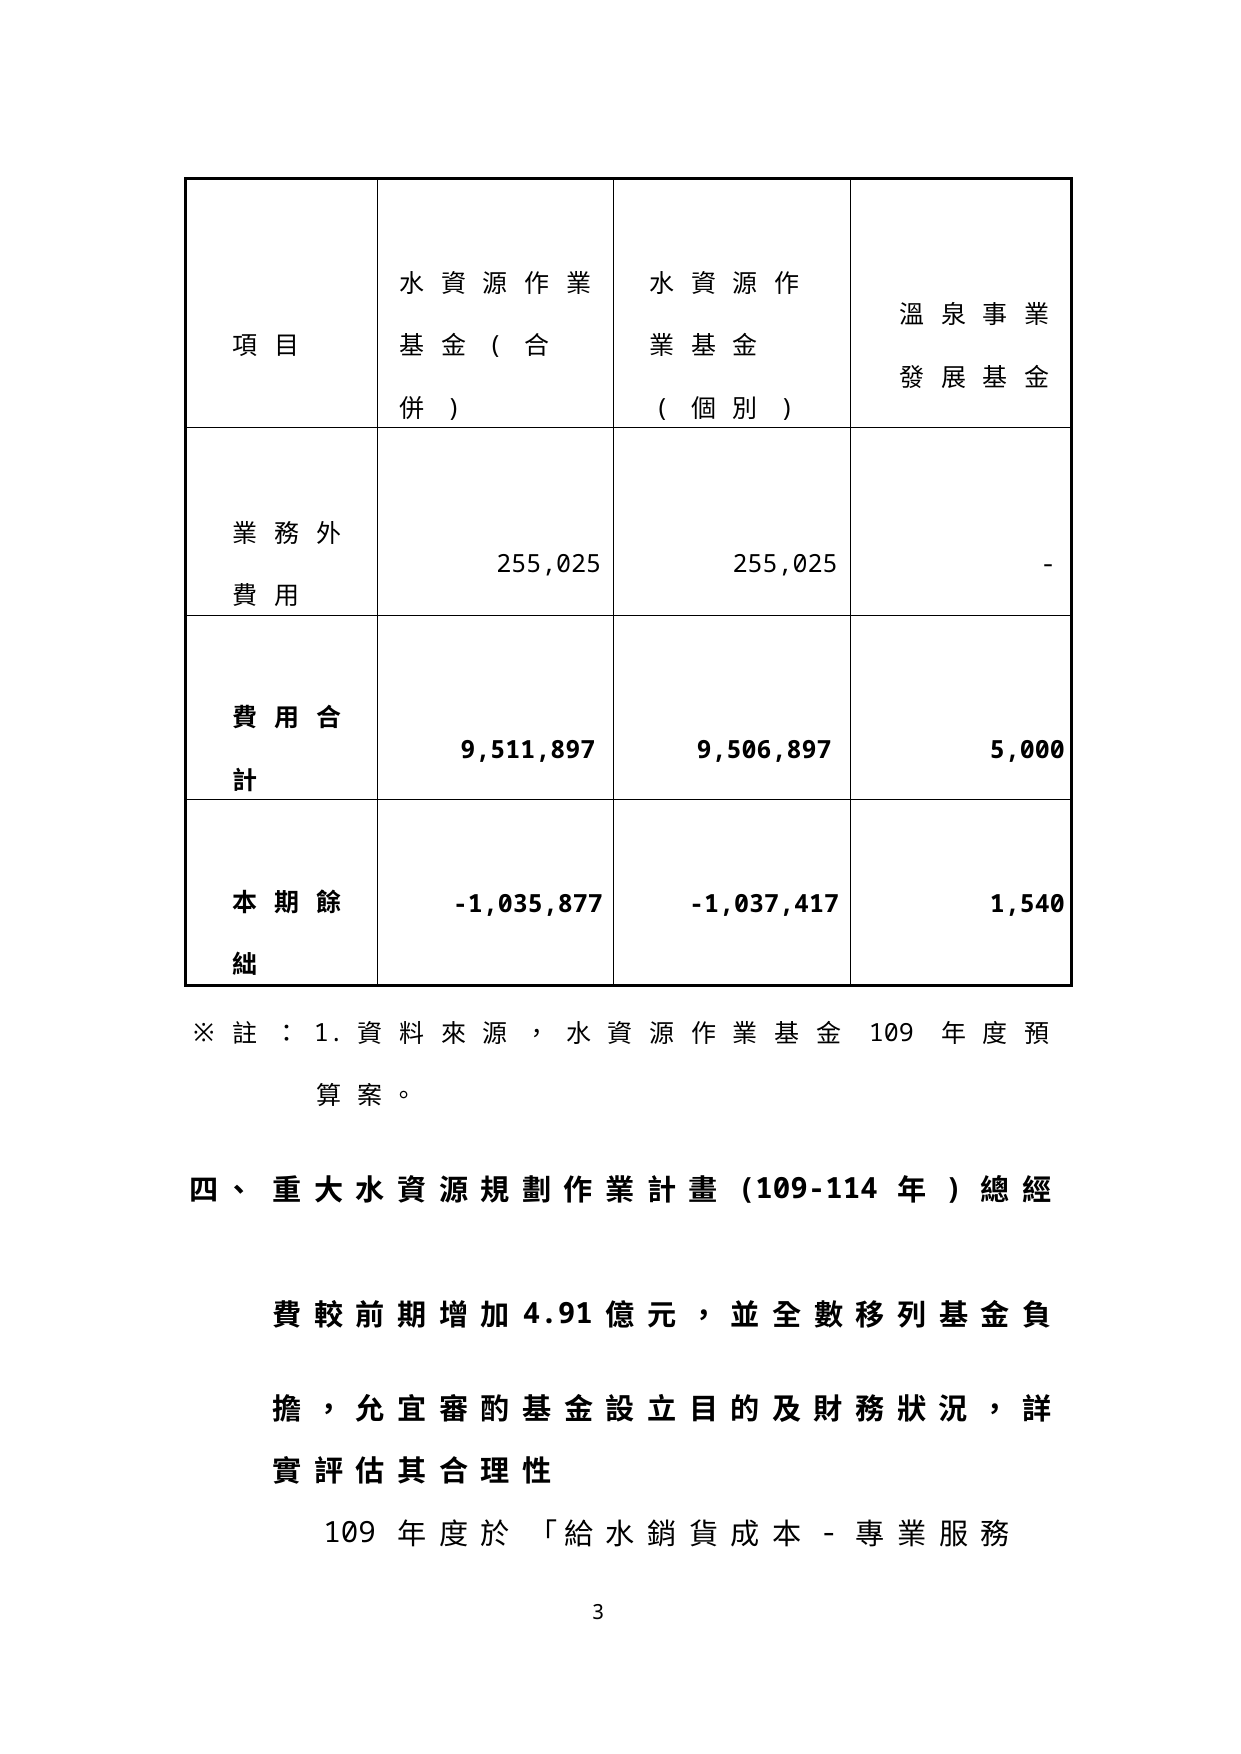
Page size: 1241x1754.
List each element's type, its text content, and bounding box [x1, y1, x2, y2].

table_cell 費用合計 [187, 616, 377, 799]
text 109年度於「給水銷貨成本-專業服務費」項下編列「重大水資源規劃作業計畫(109-114年)」第1年經費2億6,470萬元。經查： [242, 1490, 1058, 1552]
table_cell 1,540 [851, 800, 1070, 983]
table_cell 9,511,897 [378, 616, 613, 799]
table_cell -1,037,417 [614, 800, 850, 983]
table_cell 255,025 [614, 428, 850, 615]
table_cell 255,025 [378, 428, 613, 615]
text ※註：1.資料來源，水資源作業基金109年度預算案。 [183, 990, 1058, 1115]
table_cell 本期餘絀 [187, 800, 377, 983]
text 四、重大水資源規劃作業計畫(109-114年)總經費較前期增加4.91億元，並全數移列基金負擔，允宜審酌基金設立目的及財務狀況，詳實評估其合理性 [183, 1115, 1058, 1490]
table_header 溫泉事業發展基金 [851, 180, 1070, 427]
table_header 水資源作業基金(個別) [614, 180, 850, 427]
table_cell 5,000 [851, 616, 1070, 799]
table_header 項目 [187, 180, 377, 427]
table_cell - [851, 428, 1070, 615]
table_header 水資源作業基金(合併) [378, 180, 613, 427]
table_cell -1,035,877 [378, 800, 613, 983]
table_cell 9,506,897 [614, 616, 850, 799]
table_cell 業務外費用 [187, 428, 377, 615]
